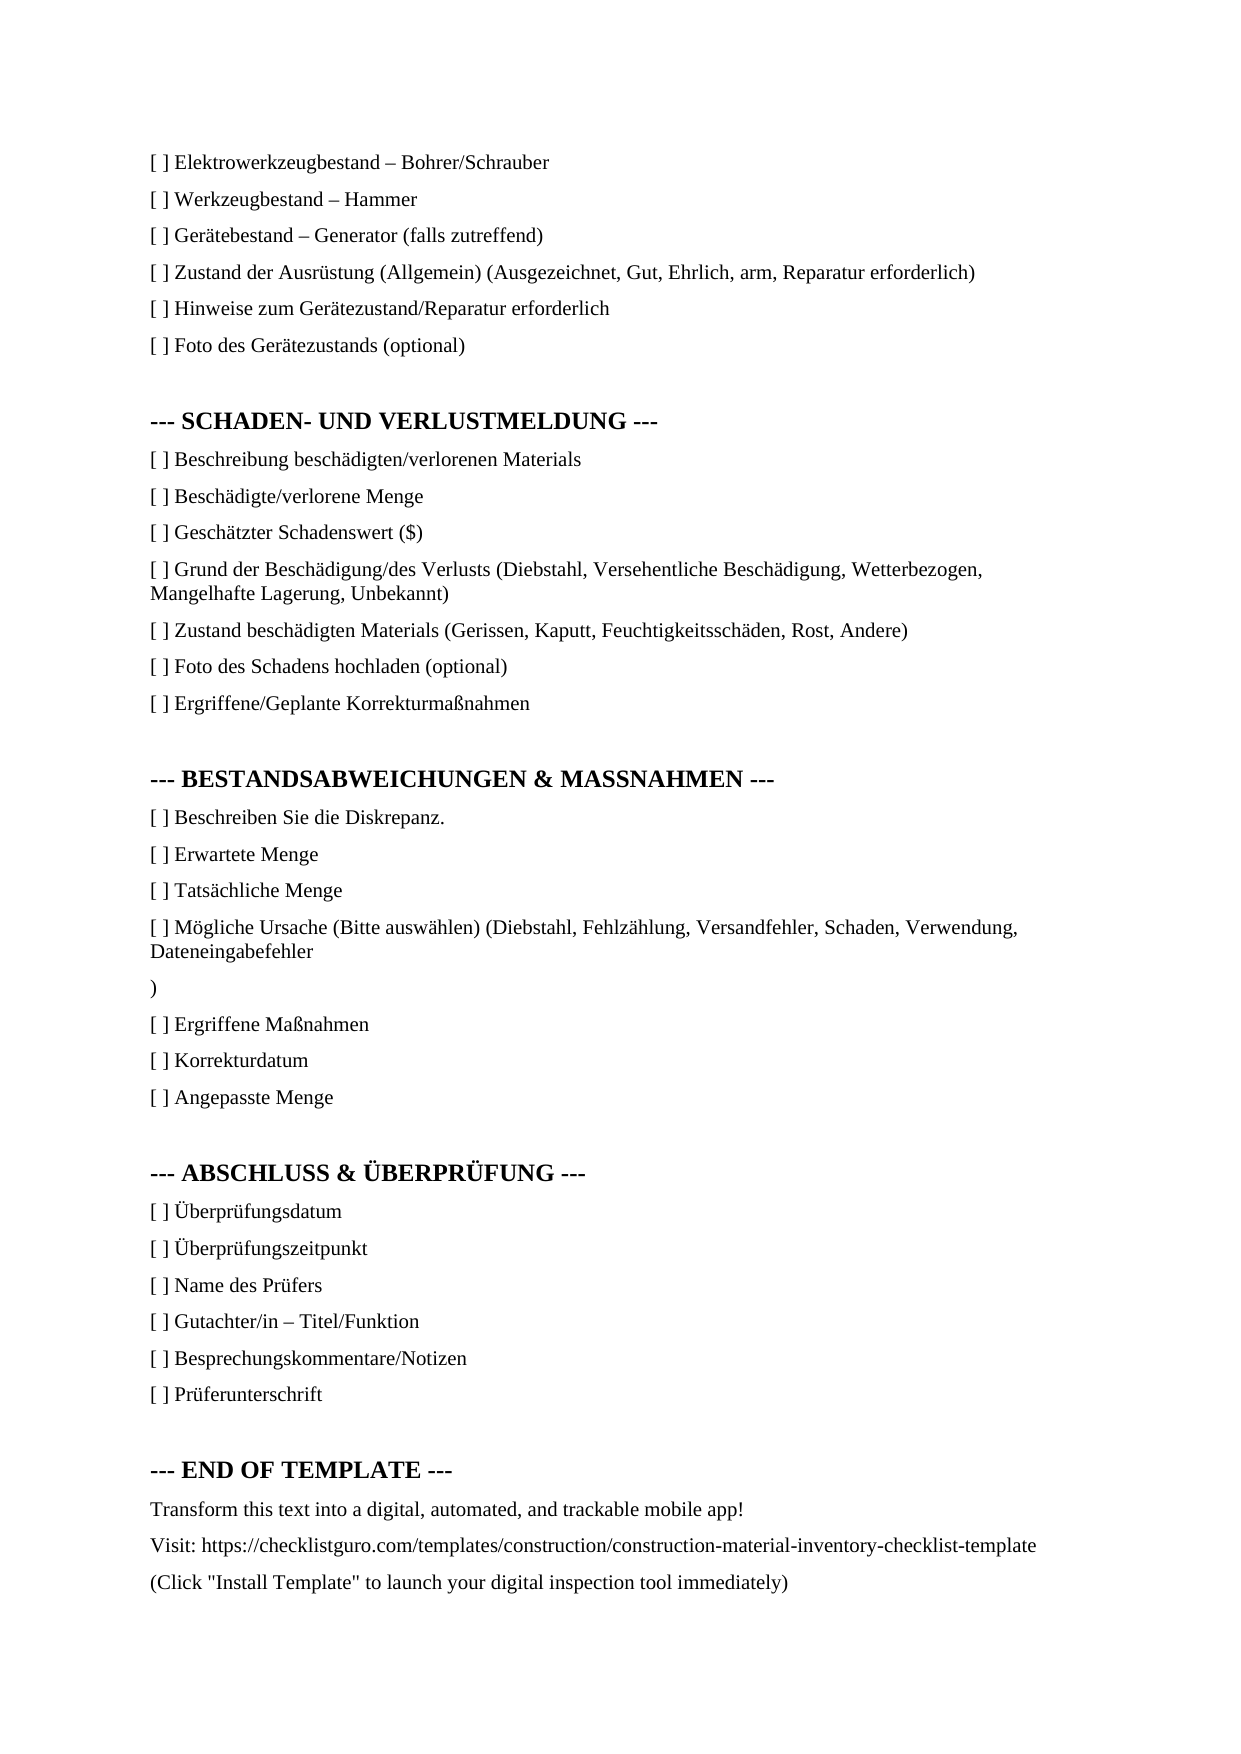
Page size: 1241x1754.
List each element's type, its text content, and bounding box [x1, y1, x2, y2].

text [ ] Foto des Schadens hochladen (optional) [150, 654, 1090, 678]
text [ ] Werkzeugbestand – Hammer [150, 187, 1090, 211]
text [ ] Hinweise zum Gerätezustand/Reparatur erforderlich [150, 296, 1090, 320]
text [ ] Foto des Gerätezustands (optional) [150, 333, 1090, 357]
text [ ] Zustand der Ausrüstung (Allgemein) (Ausgezeichnet, Gut, Ehrlich, arm, Reparatur erforderlich) [150, 260, 1090, 284]
text --- BESTANDSABWEICHUNGEN & MASSNAHMEN --- [150, 764, 1090, 792]
text ) [150, 975, 1090, 999]
text [ ] Angepasste Menge [150, 1085, 1090, 1109]
text [ ] Elektrowerkzeugbestand – Bohrer/Schrauber [150, 150, 1090, 174]
text (Click "Install Template" to launch your digital inspection tool immediately) [150, 1570, 1090, 1594]
text [ ] Beschreiben Sie die Diskrepanz. [150, 805, 1090, 829]
text [ ] Name des Prüfers [150, 1272, 1090, 1297]
text [ ] Besprechungskommentare/Notizen [150, 1346, 1090, 1370]
text Visit: https://checklistguro.com/templates/construction/construction-material-inventory-checklist-template [150, 1533, 1090, 1557]
text [ ] Korrekturdatum [150, 1048, 1090, 1072]
text [ ] Zustand beschädigten Materials (Gerissen, Kaputt, Feuchtigkeitsschäden, Rost, Andere) [150, 617, 1090, 642]
text [ ] Beschreibung beschädigten/verlorenen Materials [150, 447, 1090, 471]
text --- ABSCHLUSS & ÜBERPRÜFUNG --- [150, 1158, 1090, 1187]
text --- END OF TEMPLATE --- [150, 1455, 1090, 1484]
text [ ] Überprüfungsdatum [150, 1199, 1090, 1223]
text [ ] Gutachter/in – Titel/Funktion [150, 1309, 1090, 1333]
text [ ] Tatsächliche Menge [150, 878, 1090, 902]
text [ ] Prüferunterschrift [150, 1382, 1090, 1406]
text [ ] Gerätebestand – Generator (falls zutreffend) [150, 223, 1090, 247]
text --- SCHADEN- UND VERLUSTMELDUNG --- [150, 406, 1090, 435]
text [ ] Geschätzter Schadenswert ($) [150, 520, 1090, 544]
text [ ] Erwartete Menge [150, 842, 1090, 866]
text [ ] Grund der Beschädigung/des Verlusts (Diebstahl, Versehentliche Beschädigung, Wetterbezogen, Mangelhafte Lagerung, Unbekannt) [150, 557, 1090, 605]
text [ ] Ergriffene/Geplante Korrekturmaßnahmen [150, 691, 1090, 715]
text Transform this text into a digital, automated, and trackable mobile app! [150, 1497, 1090, 1521]
text [ ] Ergriffene Maßnahmen [150, 1012, 1090, 1036]
text [ ] Überprüfungszeitpunkt [150, 1236, 1090, 1260]
text [ ] Mögliche Ursache (Bitte auswählen) (Diebstahl, Fehlzählung, Versandfehler, Schaden, Verwendung, Dateneingabefehler [150, 915, 1090, 963]
text [ ] Beschädigte/verlorene Menge [150, 484, 1090, 508]
